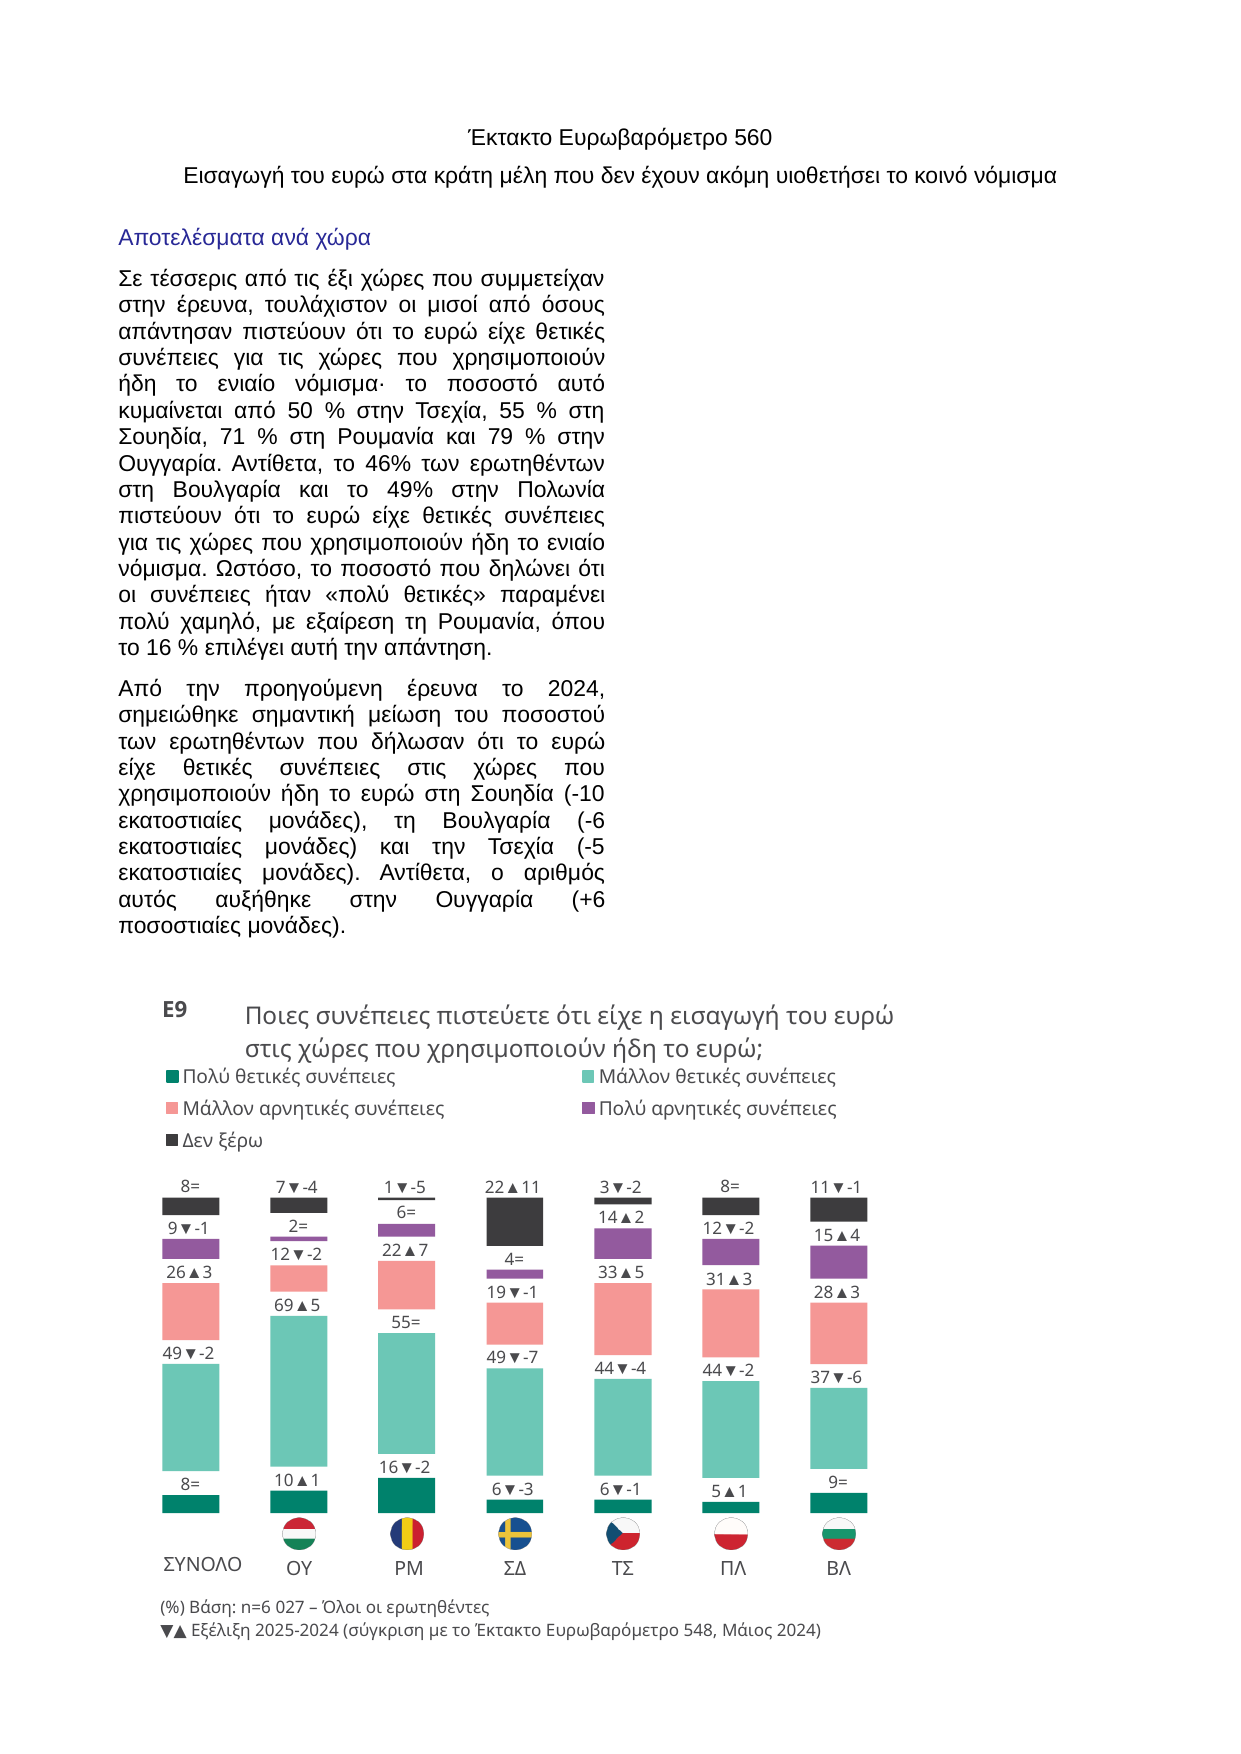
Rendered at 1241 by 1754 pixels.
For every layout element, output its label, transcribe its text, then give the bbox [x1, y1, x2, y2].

picture [606, 1517, 640, 1550]
picture [714, 1517, 748, 1550]
text Από την προηγούμενη έρευνα το 2024, σημειώθηκε σημαντική μείωση του ποσοστού των ερωτηθέντων που δήλωσαν ότι το ευρώ είχε θετικές συνέπειες στις χώρες που χρησιμοποιούν ήδη το ευρώ στη Σουηδία (-10 εκατοστιαίες μονάδες), τη Βουλγαρία (-6 εκατοστιαίες μονάδες) και την Τσεχία (-5 εκατοστιαίες μονάδες). Αντίθετα, ο αριθμός αυτός αυξήθηκε στην Ουγγαρία (+6 ποσοστιαίες μονάδες). [118, 675, 605, 938]
picture [390, 1517, 424, 1550]
picture [282, 1517, 316, 1550]
picture [498, 1517, 532, 1550]
picture [822, 1517, 856, 1550]
text Σε τέσσερις από τις έξι χώρες που συμμετείχαν στην έρευνα, τουλάχιστον οι μισοί από όσους απάντησαν πιστεύουν ότι το ευρώ είχε θετικές συνέπειες για τις χώρες που χρησιμοποιούν ήδη το ενιαίο νόμισμα· το ποσοστό αυτό κυμαίνεται από 50 % στην Τσεχία, 55 % στη Σουηδία, 71 % στη Ρουμανία και 79 % στην Ουγγαρία. Αντίθετα, το 46% των ερωτηθέντων στη Βουλγαρία και το 49% στην Πολωνία πιστεύουν ότι το ευρώ είχε θετικές συνέπειες για τις χώρες που χρησιμοποιούν ήδη το ενιαίο νόμισμα. Ωστόσο, το ποσοστό που δηλώνει ότι οι συνέπειες ήταν «πολύ θετικές» παραμένει πολύ χαμηλό, με εξαίρεση τη Ρουμανία, όπου το 16 % επιλέγει αυτή την απάντηση. [118, 265, 605, 660]
text Αποτελέσματα ανά χώρα [118, 224, 605, 250]
